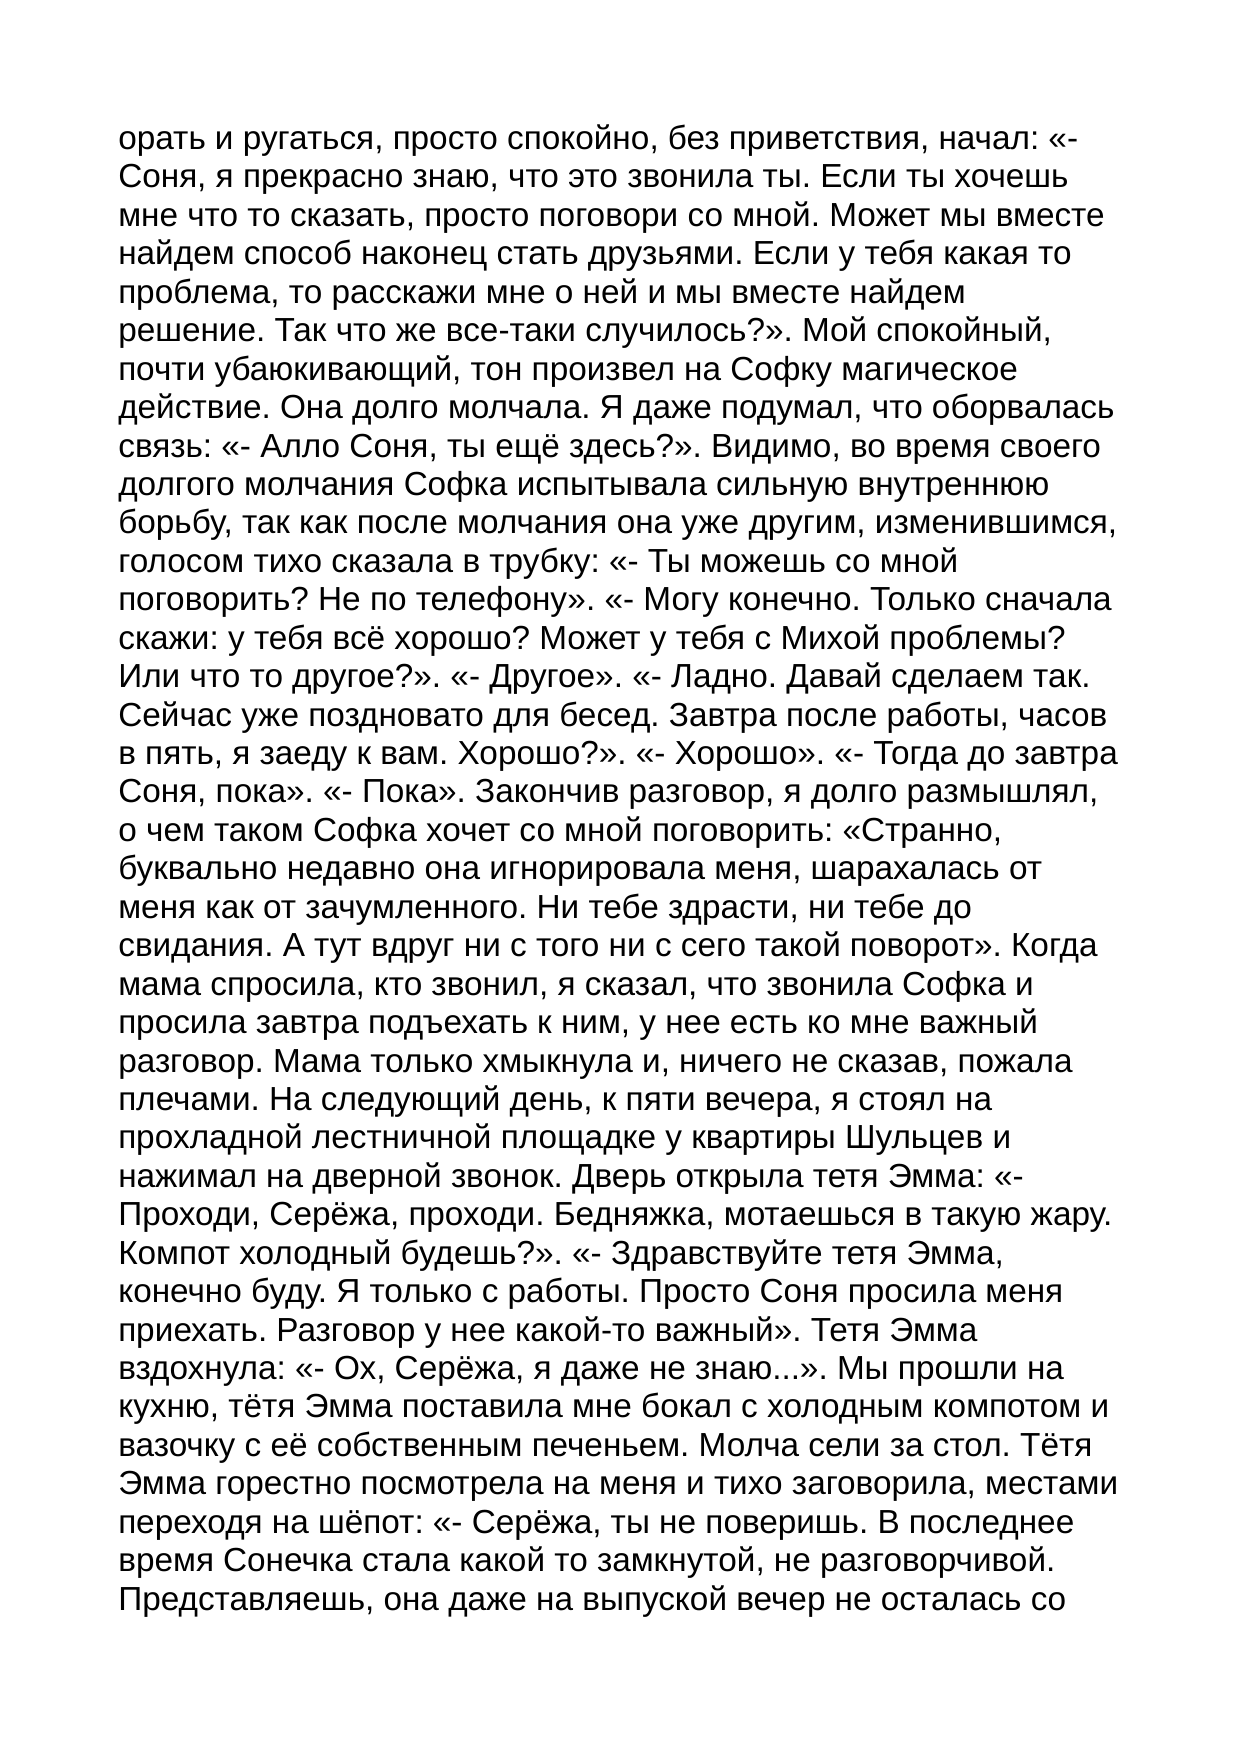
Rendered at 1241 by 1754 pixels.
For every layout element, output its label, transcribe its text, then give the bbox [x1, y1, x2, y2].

text орать и ругаться, просто спокойно, без приветствия, начал: «- Соня, я прекрасно знаю, что это звонила ты. Если ты хочешь мне что то сказать, просто поговори со мной. Может мы вместе найдем способ наконец стать друзьями. Если у тебя какая то проблема, то расскажи мне о ней и мы вместе найдем решение. Так что же все-таки случилось?». Мой спокойный, почти убаюкивающий, тон произвел на Софку магическое действие. Она долго молчала. Я даже подумал, что оборвалась связь: «- Алло Соня, ты ещё здесь?». Видимо, во время своего долгого молчания Софка испытывала сильную внутреннюю борьбу, так как после молчания она уже другим, изменившимся, голосом тихо сказала в трубку: «- Ты можешь со мной поговорить? Не по телефону». «- Могу конечно. Только сначала скажи: у тебя всё хорошо? Может у тебя с Михой проблемы? Или что то другое?». «- Другое». «- Ладно. Давай сделаем так. Сейчас уже поздновато для бесед. Завтра после работы, часов в пять, я заеду к вам. Хорошо?». «- Хорошо». «- Тогда до завтра Соня, пока». «- Пока». Закончив разговор, я долго размышлял, о чем таком Софка хочет со мной поговорить: «Странно, буквально недавно она игнорировала меня, шарахалась от меня как от зачумленного. Ни тебе здрасти, ни тебе до свидания. А тут вдруг ни с того ни с сего такой поворот». Когда мама спросила, кто звонил, я сказал, что звонила Софка и просила завтра подъехать к ним, у нее есть ко мне важный разговор. Мама только хмыкнула и, ничего не сказав, пожала плечами. На следующий день, к пяти вечера, я стоял на прохладной лестничной площадке у квартиры Шульцев и нажимал на дверной звонок. Дверь открыла тетя Эмма: «- Проходи, Серёжа, проходи. Бедняжка, мотаешься в такую жару. Компот холодный будешь?». «- Здравствуйте тетя Эмма, конечно буду. Я только с работы. Просто Соня просила меня приехать. Разговор у нее какой-то важный». Тетя Эмма вздохнула: «- Ох, Серёжа, я даже не знаю...». Мы прошли на кухню, тётя Эмма поставила мне бокал с холодным компотом и вазочку с её собственным печеньем. Молча сели за стол. Тётя Эмма горестно посмотрела на меня и тихо заговорила, местами переходя на шёпот: «- Серёжа, ты не поверишь. В последнее время Сонечка стала какой то замкнутой, не разговорчивой. Представляешь, она даже на выпуской вечер не осталась со [118, 118, 1122, 1617]
